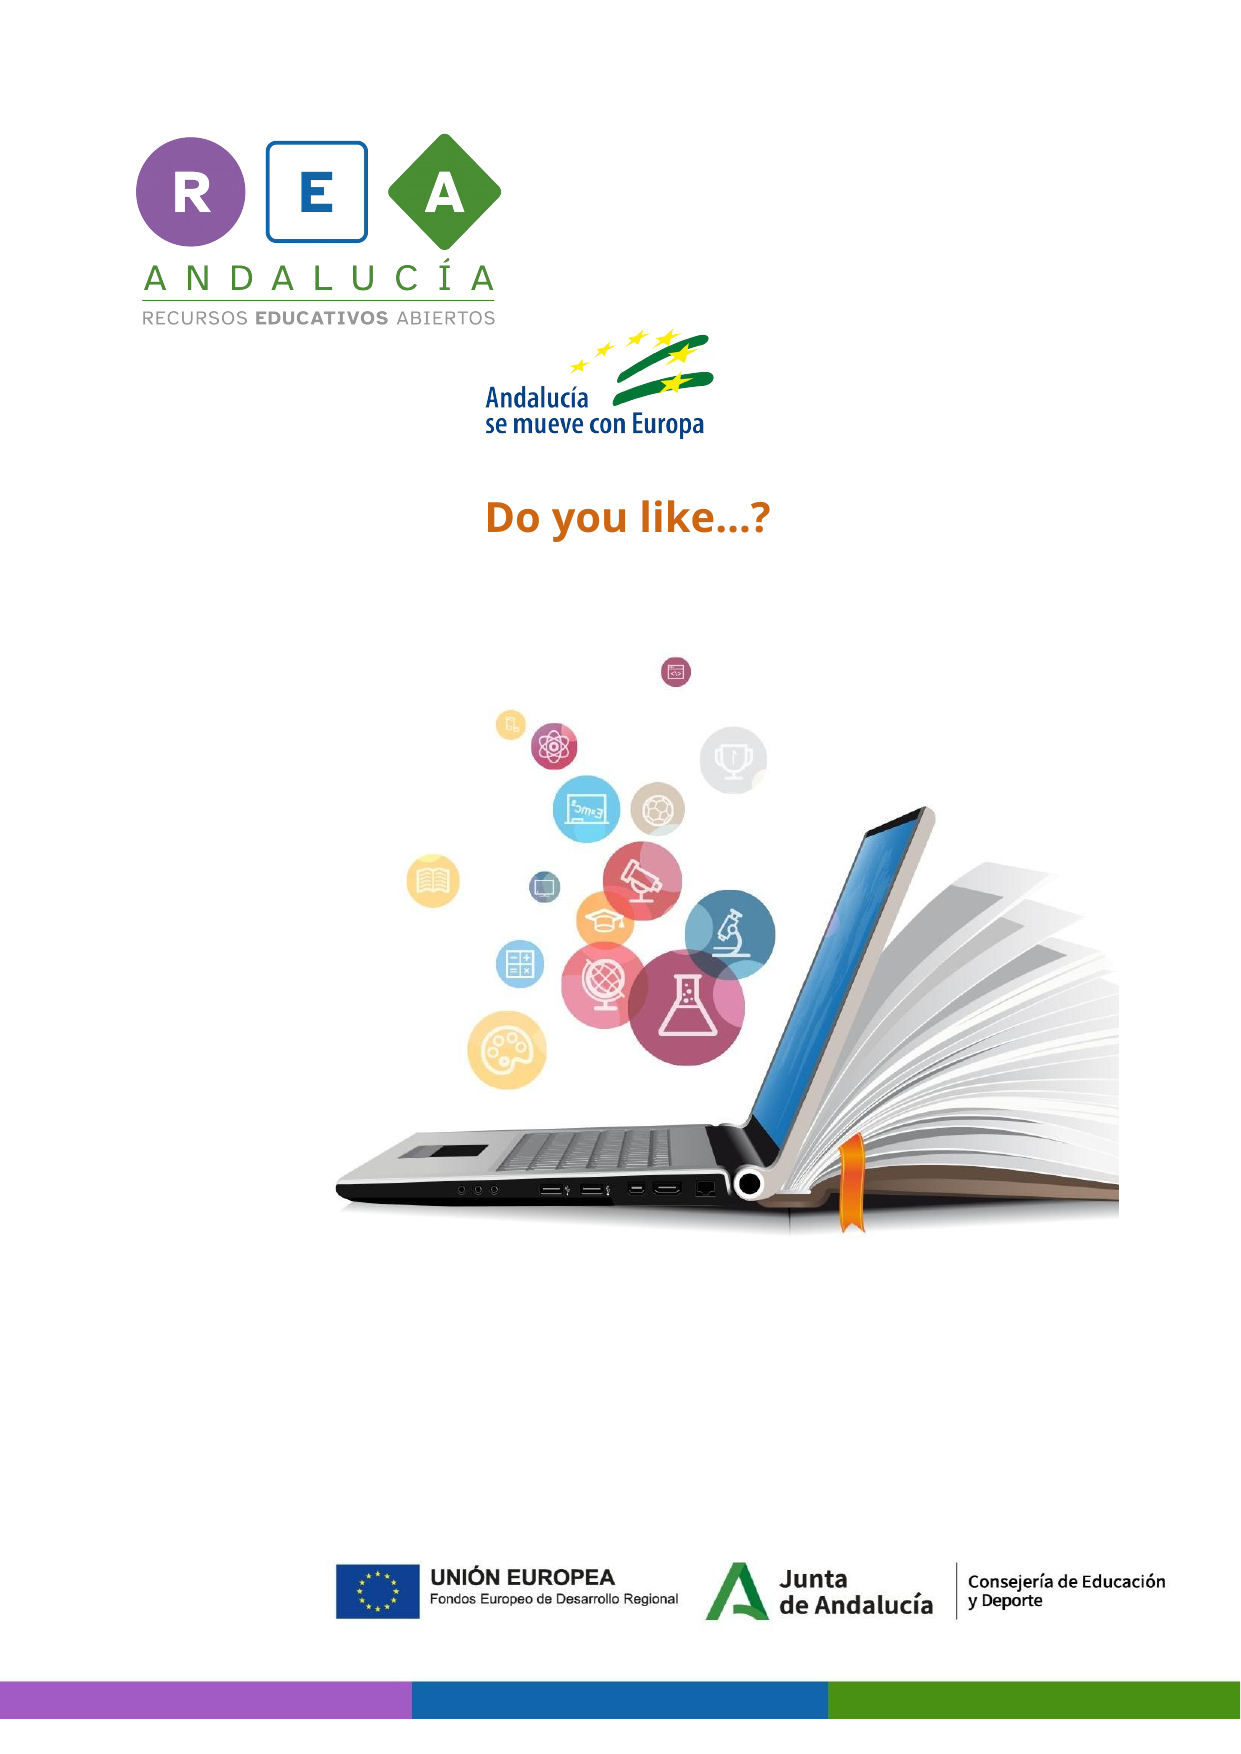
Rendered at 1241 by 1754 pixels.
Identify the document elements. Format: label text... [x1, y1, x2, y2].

picture [332, 648, 1119, 1238]
text Do you like…? [281, 488, 974, 545]
picture [0, 1560, 1241, 1719]
picture [118, 116, 716, 439]
